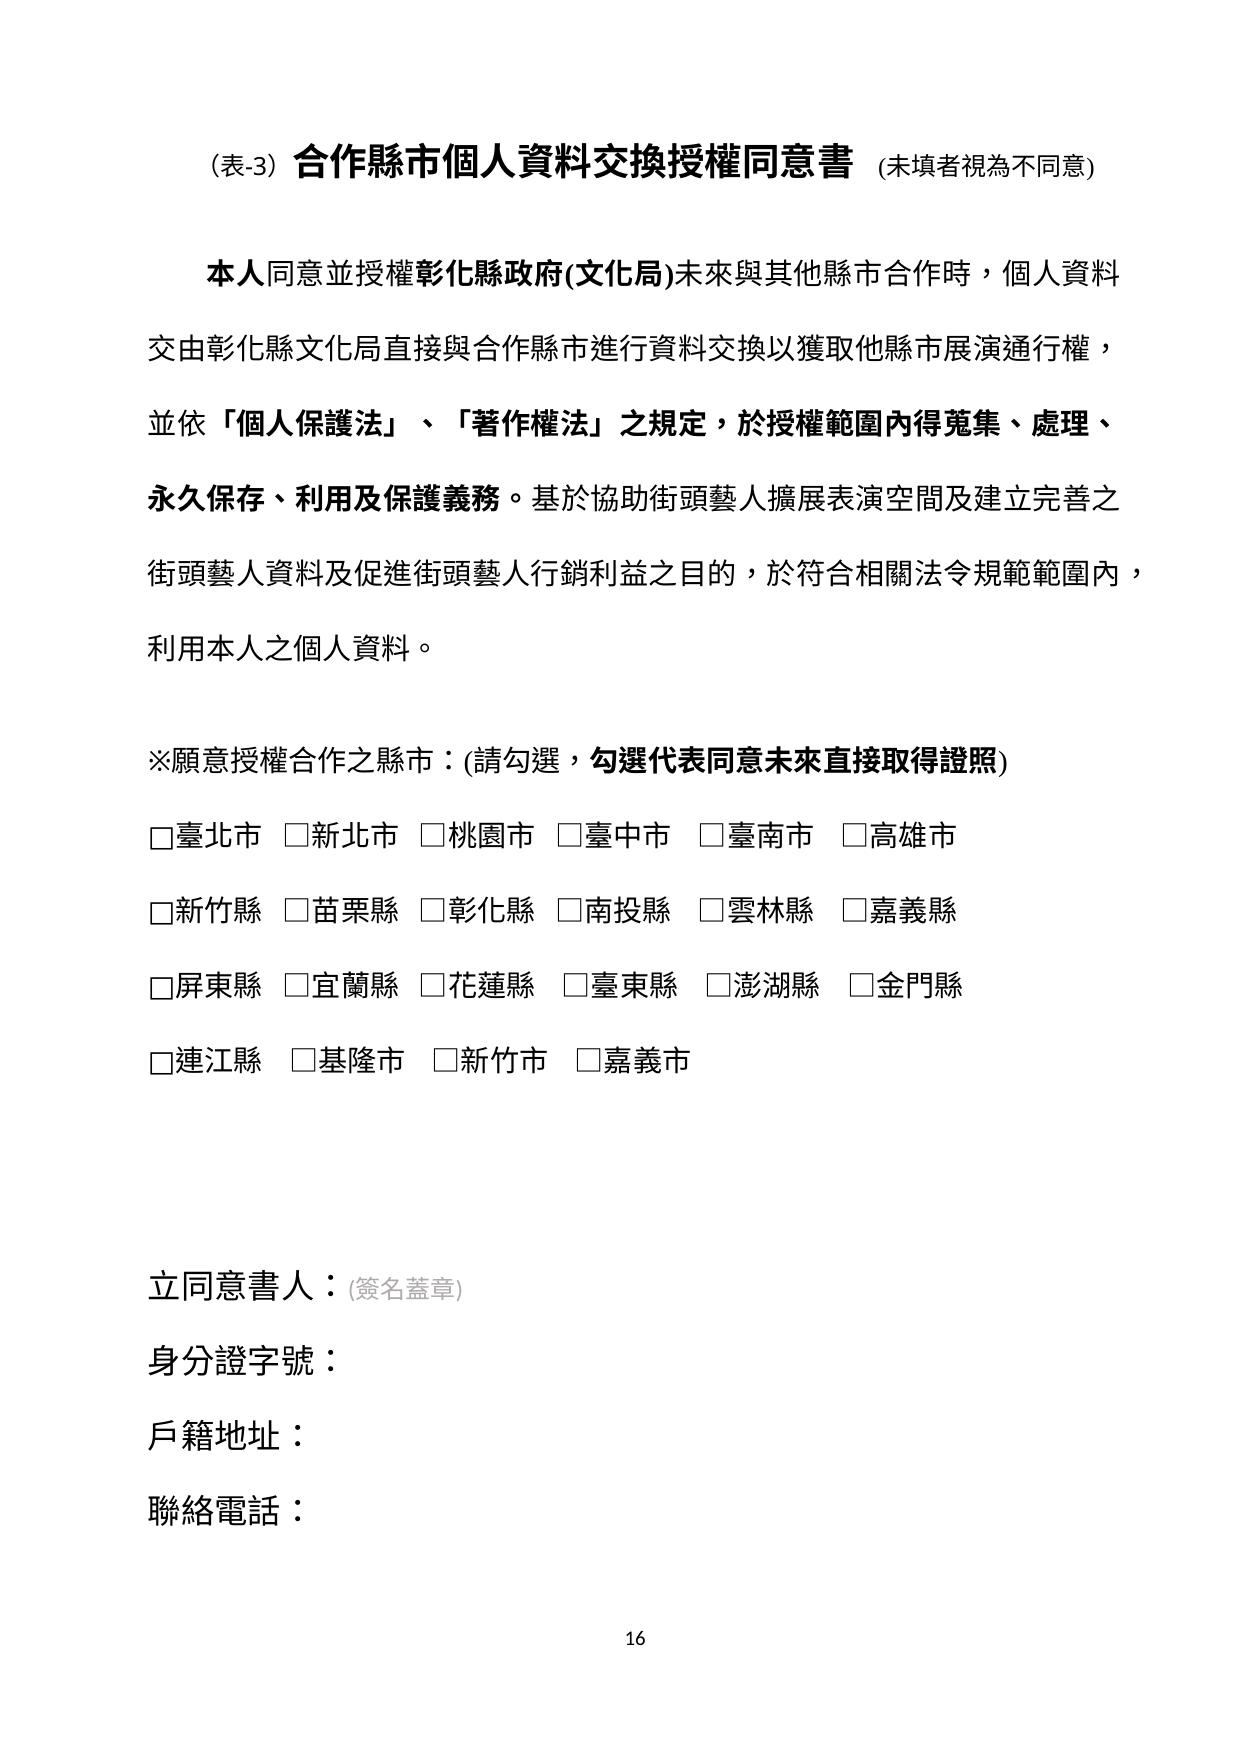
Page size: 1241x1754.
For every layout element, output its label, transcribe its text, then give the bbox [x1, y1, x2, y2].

text 聯絡電話： [148, 1472, 1122, 1547]
text 本人同意並授權彰化縣政府(文化局)未來與其他縣市合作時，個人資料交由彰化縣文化局直接與合作縣市進行資料交換以獲取他縣市展演通行權，並依「個人保護法」、「著作權法」之規定，於授權範圍內得蒐集、處理、永久保存、利用及保護義務。基於協助街頭藝人擴展表演空間及建立完善之街頭藝人資料及促進街頭藝人行銷利益之目的，於符合相關法令規範範圍內，利用本人之個人資料。 [148, 234, 1122, 684]
text 立同意書人：(簽名蓋章) [148, 1247, 1122, 1322]
text （表-3）合作縣市個人資料交換授權同意書 (未填者視為不同意) [148, 122, 1122, 197]
text ※願意授權合作之縣市：(請勾選，勾選代表同意未來直接取得證照) □臺北市 □新北市 □桃園市 □臺中市 □臺南市 □高雄市 □新竹縣 □苗栗縣 □彰化縣 □南投縣 □雲林縣 □嘉義縣 [148, 722, 1122, 947]
text □屏東縣 □宜蘭縣 □花蓮縣 □臺東縣 □澎湖縣 □金門縣 [148, 947, 1122, 1022]
text 戶籍地址： [148, 1397, 1122, 1472]
text 身分證字號： [148, 1322, 1122, 1397]
text □連江縣 □基隆市 □新竹市 □嘉義市 [148, 1022, 1122, 1097]
